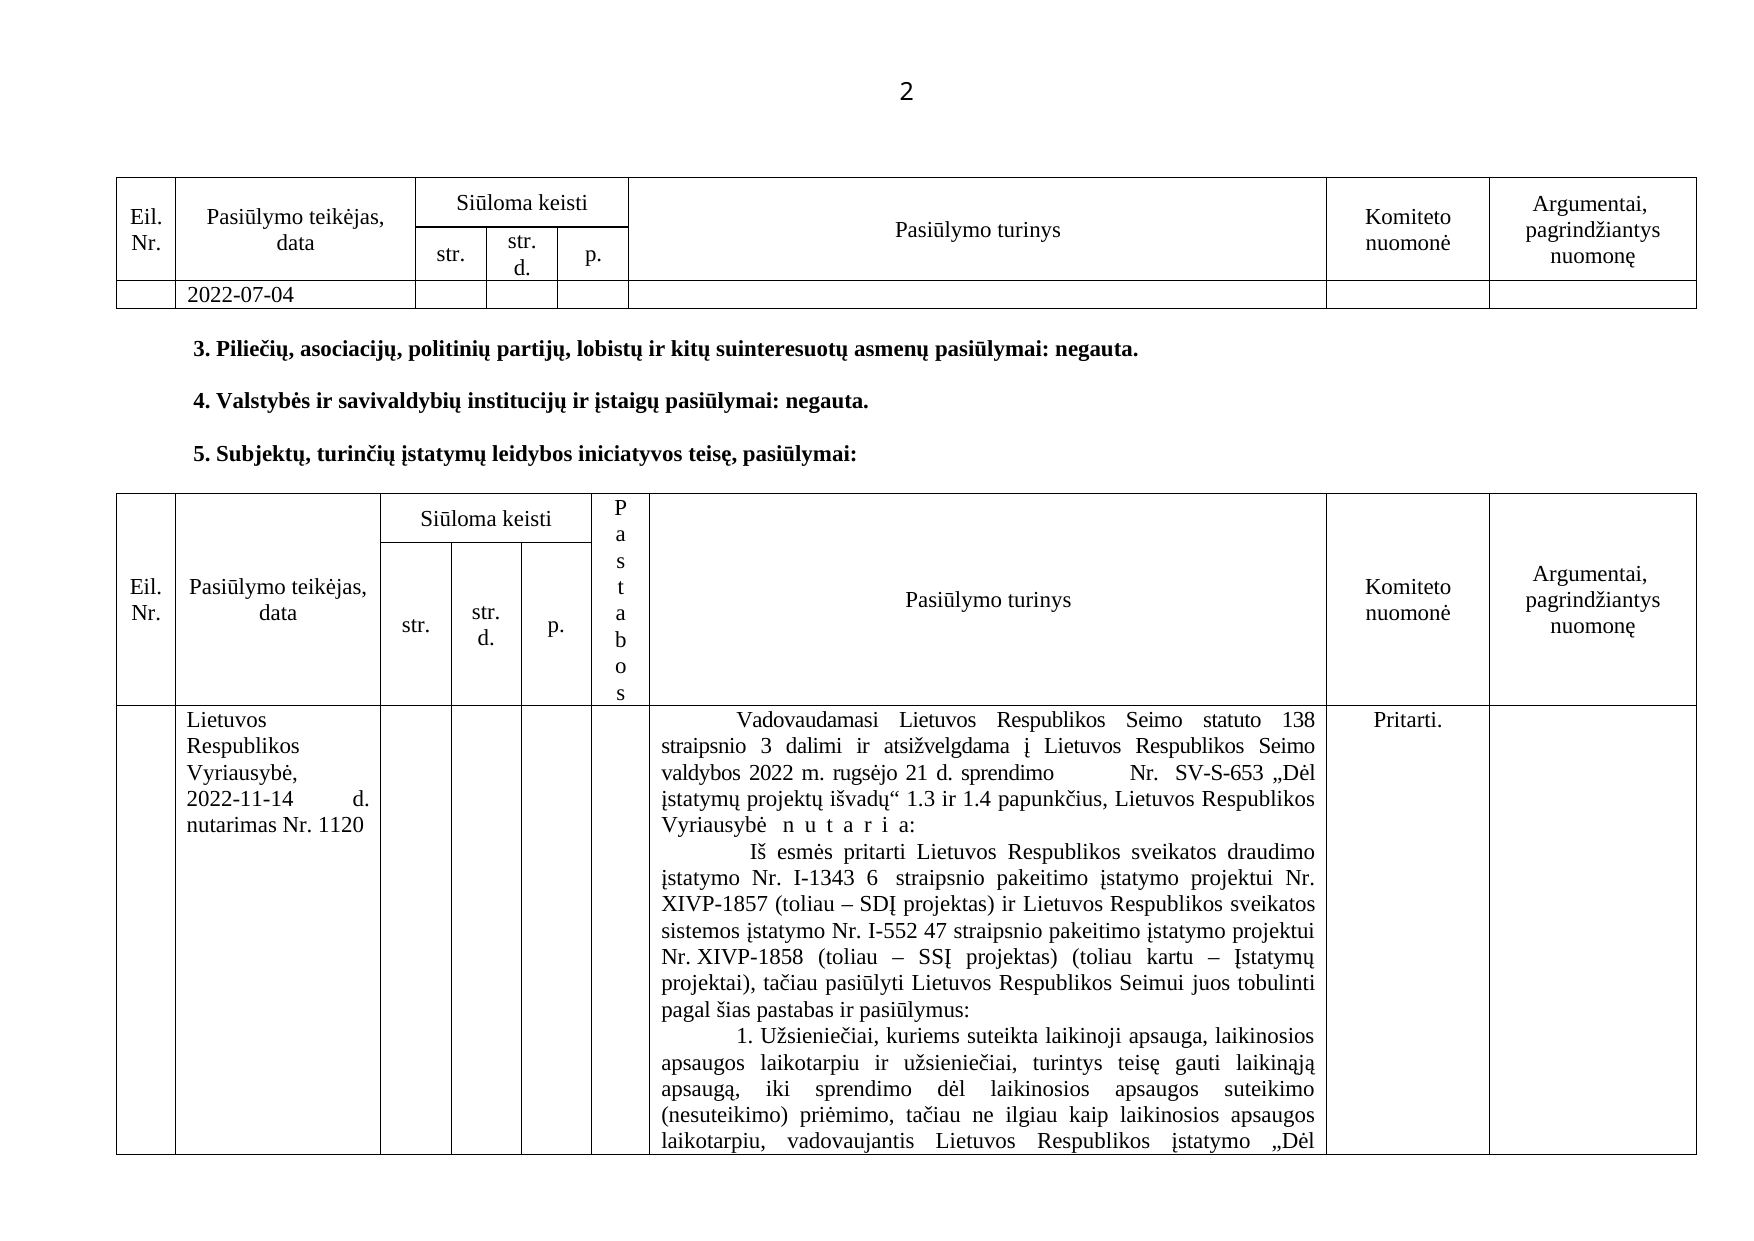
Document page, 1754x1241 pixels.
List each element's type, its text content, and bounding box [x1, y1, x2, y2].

table_cell [487, 281, 557, 307]
table_header Siūloma keisti [381, 494, 591, 542]
table_cell Pritarti. [1327, 706, 1489, 1154]
table_cell [416, 281, 486, 307]
table_header Pasiūlymo teikėjas, data [176, 178, 415, 280]
table_cell str. [416, 228, 486, 280]
table_cell [629, 281, 1326, 307]
table_cell [1490, 281, 1696, 307]
table_cell [592, 706, 649, 1154]
table_cell Lietuvos Respublikos Vyriausybė, 2022-11-14 d. nutarimas Nr. 1120 [176, 706, 380, 1154]
table_header Komiteto nuomonė [1327, 494, 1489, 705]
subtitle 3. Piliečių, asociacijų, politinių partijų, lobistų ir kitų suinteresuotų asmenų pasiūlymai: negauta. [118, 335, 1695, 361]
table_cell [117, 706, 175, 1154]
table_header Komiteto nuomonė [1327, 178, 1489, 280]
table_header Argumentai, pagrindžiantys nuomonę [1490, 494, 1696, 705]
table_cell [452, 706, 521, 1154]
table_cell p. [558, 228, 628, 280]
table_header Eil. Nr. [117, 494, 175, 705]
table_header Pastabos [592, 494, 649, 705]
table_cell Vadovaudamasi Lietuvos Respublikos Seimo statuto 138 straipsnio 3 dalimi ir atsižvelgdama į Lietuvos Respublikos Seimo valdybos 2022 m. rugsėjo 21 d. sprendimo Nr. SV-S-653 „Dėl įstatymų projektų išvadų“ 1.3 ir 1.4 papunkčius, Lietuvos Respublikos Vyriausybė nutaria: Iš esmės pritarti Lietuvos Respublikos sveikatos draudimo įstatymo Nr. I-1343 6 straipsnio pakeitimo įstatymo projektui Nr. XIVP-1857 (toliau – SDĮ projektas) ir Lietuvos Respublikos sveikatos sistemos įstatymo Nr. I-552 47 straipsnio pakeitimo įstatymo projektui Nr. XIVP-1858 (toliau – SSĮ projektas) (toliau kartu – Įstatymų projektai), tačiau pasiūlyti Lietuvos Respublikos Seimui juos tobulinti pagal šias pastabas ir pasiūlymus: 1. Užsieniečiai, kuriems suteikta laikinoji apsauga, laikinosios apsaugos laikotarpiu ir užsieniečiai, turintys teisę gauti laikinąją apsaugą, iki sprendimo dėl laikinosios apsaugos suteikimo (nesuteikimo) priėmimo, tačiau ne ilgiau kaip laikinosios apsaugos laikotarpiu, vadovaujantis Lietuvos Respublikos įstatymo „Dėl [650, 706, 1326, 1154]
table_cell 2022-07-04 [176, 281, 415, 307]
table_cell [522, 706, 591, 1154]
table_header Pasiūlymo turinys [650, 494, 1326, 705]
table_cell str. d. [452, 543, 521, 705]
table_header Pasiūlymo teikėjas, data [176, 494, 380, 705]
subtitle 5. Subjektų, turinčių įstatymų leidybos iniciatyvos teisę, pasiūlymai: [118, 440, 1695, 467]
table_header Eil. Nr. [117, 178, 175, 280]
table_cell [558, 281, 628, 307]
table_cell [1490, 706, 1696, 1154]
table_cell p. [522, 543, 591, 705]
table_header Pasiūlymo turinys [629, 178, 1326, 280]
table_cell [381, 706, 451, 1154]
table_cell [1327, 281, 1489, 307]
table_header Argumentai, pagrindžiantys nuomonę [1490, 178, 1696, 280]
table_cell str. [381, 543, 451, 705]
table_cell [117, 281, 175, 307]
table_header Siūloma keisti [416, 178, 628, 226]
subtitle 4. Valstybės ir savivaldybių institucijų ir įstaigų pasiūlymai: negauta. [118, 388, 1695, 414]
table_cell str. d. [487, 228, 557, 280]
